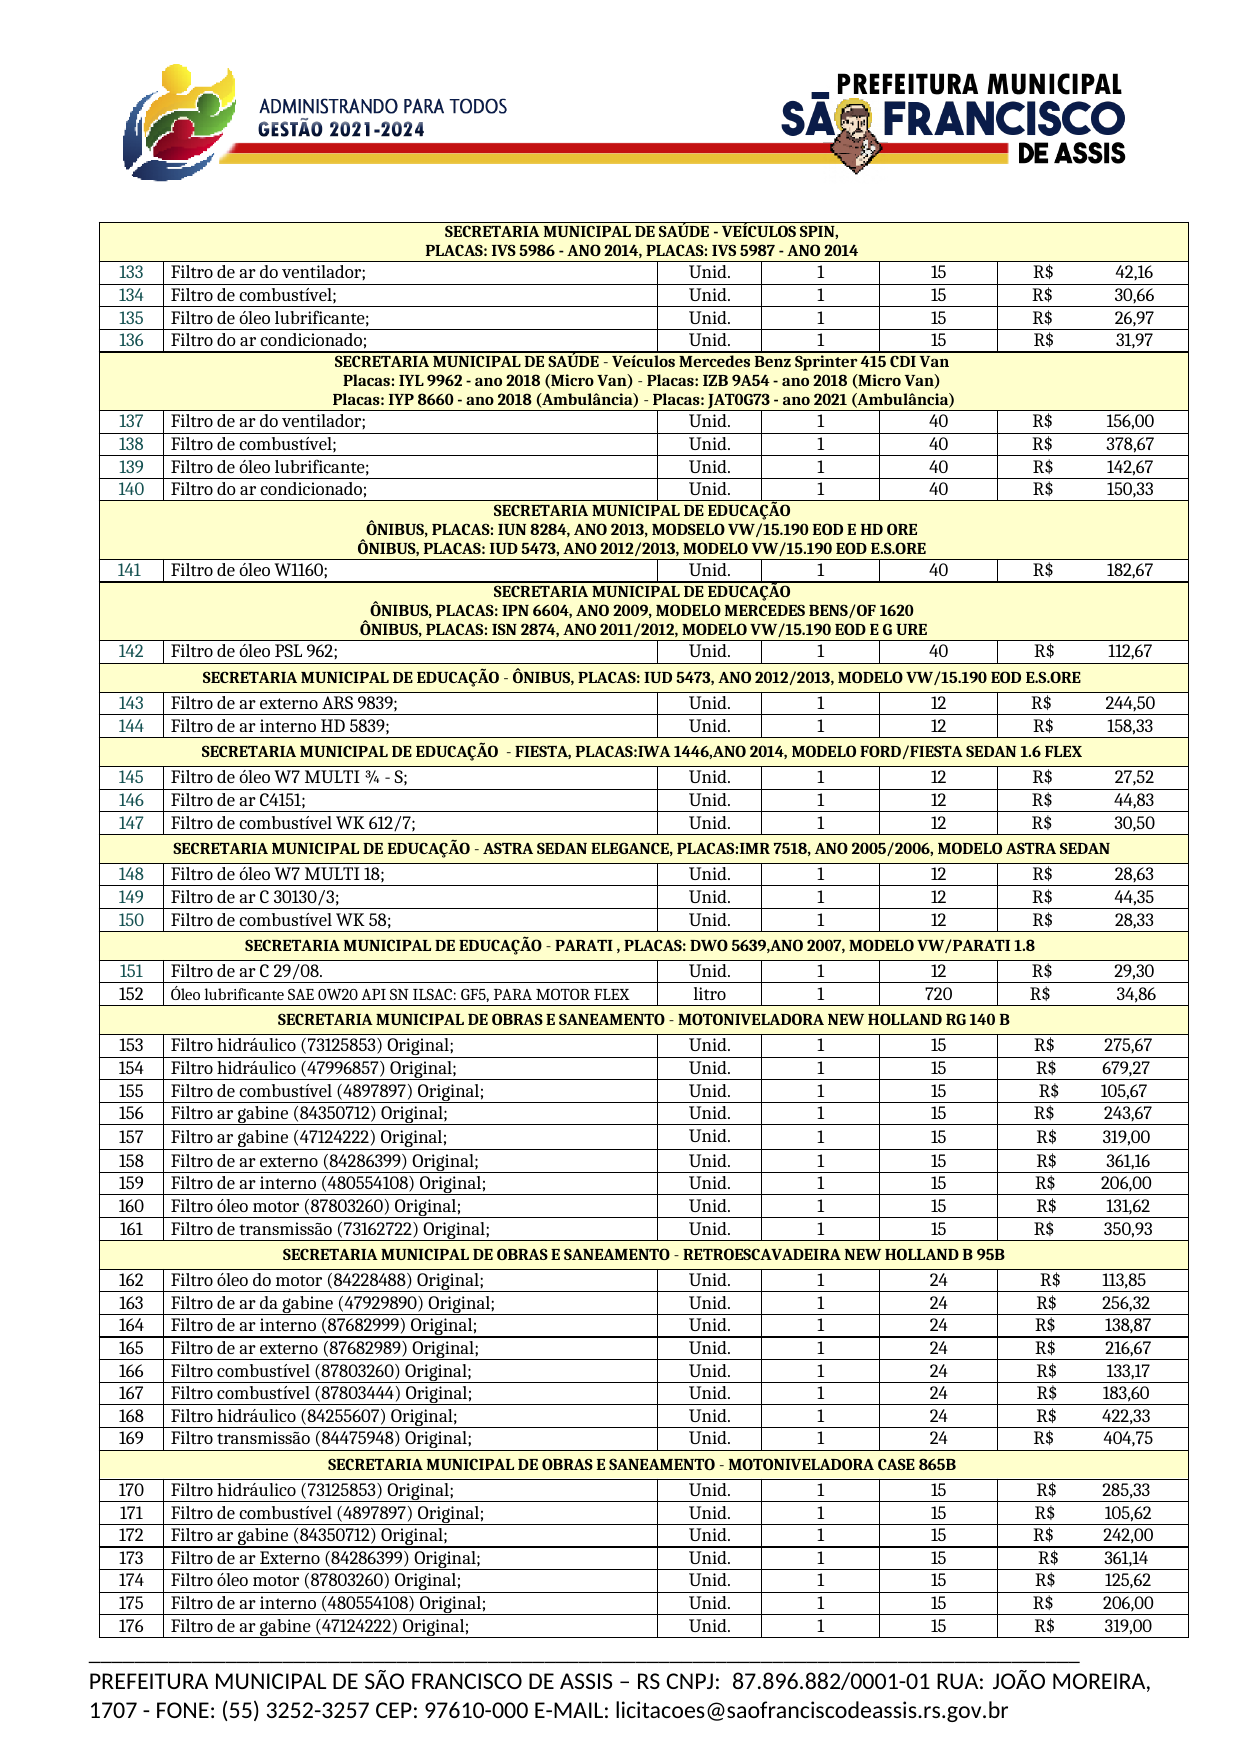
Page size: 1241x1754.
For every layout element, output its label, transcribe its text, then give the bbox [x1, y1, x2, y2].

table_cell 175 [100, 1593, 163, 1614]
table_cell 40 [880, 456, 997, 478]
table_cell [94, 284, 99, 306]
table_cell Unid. [658, 456, 761, 478]
table_cell 1 [762, 1218, 879, 1239]
table_cell 134 [100, 285, 163, 306]
table_cell 15 [880, 330, 997, 351]
table_cell 1 [762, 1103, 879, 1124]
table_cell 163 [100, 1292, 163, 1314]
table_cell 15 [880, 1615, 997, 1637]
table_cell Filtro de combustível; [164, 285, 657, 306]
table_cell R$ 105,62 [998, 1502, 1188, 1524]
table_cell SECRETARIA MUNICIPAL DE SAÚDE - Veículos Mercedes Benz Sprinter 415 CDI Van Placas: IYL 9962 - ano 2018 (Micro Van) - Placas: IZB 9A54 - ano 2018 (Micro Van) Placas: IYP 8660 - ano 2018 (Ambulância) - Placas: JAT0G73 - ano 2021 (Ambulância) [100, 353, 1188, 410]
table_cell Unid. [658, 961, 761, 982]
table_cell 171 [100, 1502, 163, 1524]
table_cell Filtro de combustível WK 612/7; [164, 812, 657, 834]
table_cell [94, 1359, 99, 1382]
table_cell 141 [100, 560, 163, 581]
table_cell SECRETARIA MUNICIPAL DE SAÚDE - VEÍCULOS SPIN, PLACAS: IVS 5986 - ANO 2014, PLACAS: IVS 5987 - ANO 2014 [100, 223, 1188, 261]
table_cell Unid. [658, 1195, 761, 1217]
table_cell [94, 410, 99, 432]
table_cell [94, 1524, 99, 1546]
table_cell [94, 1269, 99, 1291]
table_cell 1 [762, 641, 879, 663]
table_cell R$ 256,32 [998, 1292, 1188, 1314]
table_cell 12 [880, 886, 997, 908]
table_cell 24 [880, 1292, 997, 1314]
table_cell Filtro óleo motor (87803260) Original; [164, 1195, 657, 1217]
table_cell 1 [762, 1570, 879, 1592]
table_cell 1 [762, 1173, 879, 1194]
table_cell Filtro de óleo W1160; [164, 560, 657, 581]
table_cell 160 [100, 1195, 163, 1217]
table_cell Unid. [658, 1525, 761, 1546]
table_cell R$ 182,67 [998, 560, 1188, 581]
table_cell Unid. [658, 1502, 761, 1524]
table_cell 153 [100, 1035, 163, 1057]
table_cell R$ 31,97 [998, 330, 1188, 351]
table_cell Unid. [658, 1405, 761, 1427]
table_cell [94, 1314, 99, 1336]
table_cell [94, 737, 99, 766]
table_cell R$ 679,27 [998, 1058, 1188, 1079]
table_cell Óleo lubrificante SAE 0W20 API SN ILSAC: GF5, PARA MOTOR FLEX [164, 983, 657, 1005]
table_cell R$ 275,67 [998, 1035, 1188, 1057]
table_cell 142 [100, 641, 163, 663]
table_cell 135 [100, 307, 163, 329]
table_cell Filtro transmissão (84475948) Original; [164, 1428, 657, 1449]
table_cell [94, 1057, 99, 1079]
table_cell 165 [100, 1338, 163, 1359]
table_cell 1 [762, 983, 879, 1005]
table_cell [94, 885, 99, 908]
table_cell Unid. [658, 1593, 761, 1614]
table_cell 172 [100, 1525, 163, 1546]
table_cell 24 [880, 1338, 997, 1359]
table_cell 15 [880, 1150, 997, 1172]
table_cell 146 [100, 790, 163, 811]
table_cell [94, 960, 99, 982]
table_cell SECRETARIA MUNICIPAL DE EDUCAÇÃO - ASTRA SEDAN ELEGANCE, PLACAS:IMR 7518, ANO 2005/2006, MODELO ASTRA SEDAN [100, 835, 1188, 863]
table_cell R$ 34,86 [998, 983, 1188, 1005]
table_cell 150 [100, 909, 163, 931]
table_cell [94, 982, 99, 1005]
table_cell R$ 112,67 [998, 641, 1188, 663]
table_cell 1 [762, 1502, 879, 1524]
table_cell R$ 319,00 [998, 1615, 1188, 1637]
table_cell 15 [880, 1080, 997, 1102]
table_cell [94, 1034, 99, 1057]
table_cell 1 [762, 1270, 879, 1291]
table_cell Unid. [658, 1428, 761, 1449]
table_cell Unid. [658, 560, 761, 581]
table_cell 15 [880, 307, 997, 329]
table_cell 1 [762, 864, 879, 885]
table_cell 155 [100, 1080, 163, 1102]
table_cell R$ 44,83 [998, 790, 1188, 811]
table_cell R$ 422,33 [998, 1405, 1188, 1427]
table_cell 15 [880, 1125, 997, 1149]
table_cell [94, 863, 99, 885]
table_cell 158 [100, 1150, 163, 1172]
table_cell R$ 216,67 [998, 1338, 1188, 1359]
table_cell 168 [100, 1405, 163, 1427]
table_cell Unid. [658, 1570, 761, 1592]
table_cell 1 [762, 812, 879, 834]
table_cell 161 [100, 1218, 163, 1239]
table_cell [94, 789, 99, 811]
table_cell Filtro ar gabine (47124222) Original; [164, 1125, 657, 1149]
table_cell 12 [880, 909, 997, 931]
table_cell 137 [100, 411, 163, 432]
table_cell R$ 206,00 [998, 1173, 1188, 1194]
table_cell Filtro de óleo lubrificante; [164, 307, 657, 329]
table_cell [94, 1614, 99, 1637]
table_cell 1 [762, 715, 879, 737]
table_cell [94, 714, 99, 737]
table_cell [94, 1194, 99, 1217]
table_cell Filtro hidráulico (47996857) Original; [164, 1058, 657, 1079]
table_cell Filtro combustível (87803260) Original; [164, 1360, 657, 1382]
table_cell Unid. [658, 285, 761, 306]
table_cell 139 [100, 456, 163, 478]
table_cell litro [658, 983, 761, 1005]
table_cell 15 [880, 1525, 997, 1546]
table_cell Unid. [658, 1103, 761, 1124]
table_cell Unid. [658, 262, 761, 283]
table_cell 1 [762, 1338, 879, 1359]
table_cell 15 [880, 1218, 997, 1239]
table_cell 24 [880, 1270, 997, 1291]
table_cell [94, 261, 99, 283]
table_cell SECRETARIA MUNICIPAL DE OBRAS E SANEAMENTO - MOTONIVELADORA NEW HOLLAND RG 140 B [100, 1006, 1188, 1034]
table_cell 176 [100, 1615, 163, 1637]
table_cell 1 [762, 434, 879, 455]
table_cell Filtro de ar externo (84286399) Original; [164, 1150, 657, 1172]
table_cell [94, 1172, 99, 1194]
table_cell [94, 663, 99, 692]
table_cell Filtro de combustível (4897897) Original; [164, 1080, 657, 1102]
table_cell Unid. [658, 693, 761, 714]
table_cell 156 [100, 1103, 163, 1124]
table_cell R$ 319,00 [998, 1125, 1188, 1149]
table_cell Filtro hidráulico (84255607) Original; [164, 1405, 657, 1427]
table_cell 164 [100, 1315, 163, 1336]
table_cell 1 [762, 1615, 879, 1637]
table_cell Unid. [658, 1035, 761, 1057]
table_cell Unid. [658, 1383, 761, 1404]
table_cell 1 [762, 1405, 879, 1427]
table_cell Unid. [658, 1315, 761, 1336]
table_cell 1 [762, 961, 879, 982]
table_cell [94, 1336, 99, 1359]
table_cell [94, 1102, 99, 1124]
table_cell 1 [762, 1080, 879, 1102]
table_cell 40 [880, 641, 997, 663]
table_cell Unid. [658, 1360, 761, 1382]
table_cell Filtro de ar C 30130/3; [164, 886, 657, 908]
table_cell 143 [100, 693, 163, 714]
table_cell Filtro de ar C 29/08. [164, 961, 657, 982]
table_cell 15 [880, 1502, 997, 1524]
table_cell [94, 500, 99, 559]
table_cell 12 [880, 715, 997, 737]
table_cell 169 [100, 1428, 163, 1449]
table_cell 170 [100, 1480, 163, 1501]
table_cell 15 [880, 1103, 997, 1124]
table_cell 24 [880, 1405, 997, 1427]
table_cell Filtro de ar interno (87682999) Original; [164, 1315, 657, 1336]
table_cell 40 [880, 479, 997, 500]
table_cell 1 [762, 411, 879, 432]
table_cell Unid. [658, 1292, 761, 1314]
table_cell Filtro de ar externo (87682989) Original; [164, 1338, 657, 1359]
table_cell [94, 640, 99, 663]
table_cell [94, 1427, 99, 1449]
table_cell R$ 242,00 [998, 1525, 1188, 1546]
table_cell R$ 183,60 [998, 1383, 1188, 1404]
table_cell Filtro ar gabine (84350712) Original; [164, 1103, 657, 1124]
table_cell 15 [880, 285, 997, 306]
table_cell Filtro de combustível WK 58; [164, 909, 657, 931]
table_cell SECRETARIA MUNICIPAL DE EDUCAÇÃO - FIESTA, PLACAS:IWA 1446,ANO 2014, MODELO FORD/FIESTA SEDAN 1.6 FLEX [100, 738, 1188, 766]
table_cell 1 [762, 1525, 879, 1546]
table_cell 12 [880, 812, 997, 834]
table_cell 152 [100, 983, 163, 1005]
table_cell [94, 1005, 99, 1034]
table_cell 40 [880, 411, 997, 432]
table_cell Filtro de ar interno HD 5839; [164, 715, 657, 737]
table_cell 1 [762, 285, 879, 306]
table_cell Filtro de ar interno (480554108) Original; [164, 1173, 657, 1194]
table_cell [94, 478, 99, 500]
table_cell Unid. [658, 1058, 761, 1079]
table_cell 1 [762, 560, 879, 581]
table_cell 24 [880, 1428, 997, 1449]
table_cell R$ 142,67 [998, 456, 1188, 478]
table_cell [94, 1592, 99, 1614]
table_cell R$ 44,35 [998, 886, 1188, 908]
table_cell Unid. [658, 864, 761, 885]
table_cell R$ 105,67 [998, 1080, 1188, 1102]
table_cell [94, 559, 99, 581]
table_cell Unid. [658, 479, 761, 500]
table_cell 15 [880, 1548, 997, 1569]
table_cell Filtro de transmissão (73162722) Original; [164, 1218, 657, 1239]
table_cell 1 [762, 1292, 879, 1314]
table_cell 1 [762, 456, 879, 478]
table_cell Filtro do ar condicionado; [164, 330, 657, 351]
table_cell Unid. [658, 411, 761, 432]
table_cell Filtro do ar condicionado; [164, 479, 657, 500]
table_cell Filtro de ar externo ARS 9839; [164, 693, 657, 714]
table_cell 15 [880, 1058, 997, 1079]
table_cell 162 [100, 1270, 163, 1291]
table_cell 138 [100, 434, 163, 455]
table_cell 1 [762, 307, 879, 329]
table_cell [94, 581, 99, 640]
table_cell 1 [762, 886, 879, 908]
table_cell 151 [100, 961, 163, 982]
table_cell 167 [100, 1383, 163, 1404]
table_cell 1 [762, 1125, 879, 1149]
table_cell 1 [762, 1480, 879, 1501]
table_cell R$ 361,14 [998, 1548, 1188, 1569]
table_cell 12 [880, 693, 997, 714]
table_cell [94, 1450, 99, 1478]
table_cell [94, 351, 99, 410]
table_cell Unid. [658, 1480, 761, 1501]
table_cell [94, 222, 99, 261]
table_cell R$ 27,52 [998, 767, 1188, 788]
table_cell [94, 1546, 99, 1569]
table_cell Filtro de óleo lubrificante; [164, 456, 657, 478]
table_cell Filtro de ar interno (480554108) Original; [164, 1593, 657, 1614]
table_cell 12 [880, 790, 997, 811]
table_cell Filtro de óleo W7 MULTI 18; [164, 864, 657, 885]
table_cell Filtro hidráulico (73125853) Original; [164, 1035, 657, 1057]
table_cell 1 [762, 1315, 879, 1336]
table_cell [94, 931, 99, 960]
table_cell [94, 1479, 99, 1501]
table_cell Unid. [658, 1615, 761, 1637]
table_cell [94, 1079, 99, 1102]
table_cell 12 [880, 961, 997, 982]
table_cell R$ 285,33 [998, 1480, 1188, 1501]
table_cell [94, 1149, 99, 1172]
table_cell [94, 455, 99, 478]
table_cell SECRETARIA MUNICIPAL DE EDUCAÇÃO - ÔNIBUS, PLACAS: IUD 5473, ANO 2012/2013, MODELO VW/15.190 EOD E.S.ORE [100, 664, 1188, 692]
table_cell 40 [880, 434, 997, 455]
table_cell R$ 113,85 [998, 1270, 1188, 1291]
table_cell Filtro de óleo PSL 962; [164, 641, 657, 663]
table_cell 173 [100, 1548, 163, 1569]
table_cell Unid. [658, 1338, 761, 1359]
table_cell Filtro de ar gabine (47124222) Original; [164, 1615, 657, 1637]
table_cell R$ 206,00 [998, 1593, 1188, 1614]
table_cell 145 [100, 767, 163, 788]
table_cell R$ 30,66 [998, 285, 1188, 306]
table_cell [94, 1291, 99, 1314]
table_cell Filtro de ar do ventilador; [164, 262, 657, 283]
table_cell 1 [762, 262, 879, 283]
table_cell SECRETARIA MUNICIPAL DE OBRAS E SANEAMENTO - RETROESCAVADEIRA NEW HOLLAND B 95B [100, 1241, 1188, 1269]
table_cell R$ 26,97 [998, 307, 1188, 329]
table_cell 149 [100, 886, 163, 908]
table_cell Unid. [658, 1173, 761, 1194]
table_cell Filtro de óleo W7 MULTI ¾ - S; [164, 767, 657, 788]
table_cell Unid. [658, 767, 761, 788]
table_cell SECRETARIA MUNICIPAL DE EDUCAÇÃO - PARATI , PLACAS: DWO 5639,ANO 2007, MODELO VW/PARATI 1.8 [100, 932, 1188, 960]
table_cell [94, 306, 99, 329]
table_cell 174 [100, 1570, 163, 1592]
table_cell R$ 244,50 [998, 693, 1188, 714]
table_cell 1 [762, 790, 879, 811]
table_cell Unid. [658, 1270, 761, 1291]
table_cell [94, 1124, 99, 1149]
table_cell R$ 29,30 [998, 961, 1188, 982]
table_cell 1 [762, 767, 879, 788]
table_cell 159 [100, 1173, 163, 1194]
table_cell 24 [880, 1360, 997, 1382]
table_cell 1 [762, 1150, 879, 1172]
table_cell SECRETARIA MUNICIPAL DE OBRAS E SANEAMENTO - MOTONIVELADORA CASE 865B [100, 1451, 1188, 1478]
table_cell Unid. [658, 886, 761, 908]
table_cell [94, 1382, 99, 1404]
table_cell SECRETARIA MUNICIPAL DE EDUCAÇÃO ÔNIBUS, PLACAS: IUN 8284, ANO 2013, MODSELO VW/15.190 EOD E HD ORE ÔNIBUS, PLACAS: IUD 5473, ANO 2012/2013, MODELO VW/15.190 EOD E.S.ORE [100, 501, 1188, 559]
table_cell 1 [762, 693, 879, 714]
table_cell R$ 243,67 [998, 1103, 1188, 1124]
table_cell 15 [880, 1480, 997, 1501]
table_cell Unid. [658, 1125, 761, 1149]
table_cell R$ 133,17 [998, 1360, 1188, 1382]
table_cell R$ 42,16 [998, 262, 1188, 283]
table_cell 15 [880, 1173, 997, 1194]
table_cell 1 [762, 1360, 879, 1382]
table_cell Unid. [658, 1150, 761, 1172]
table_cell Unid. [658, 1218, 761, 1239]
table_cell [94, 908, 99, 931]
table_cell R$ 404,75 [998, 1428, 1188, 1449]
table_cell [94, 692, 99, 714]
table_cell R$ 158,33 [998, 715, 1188, 737]
table_cell SECRETARIA MUNICIPAL DE EDUCAÇÃO ÔNIBUS, PLACAS: IPN 6604, ANO 2009, MODELO MERCEDES BENS/OF 1620 ÔNIBUS, PLACAS: ISN 2874, ANO 2011/2012, MODELO VW/15.190 EOD E G URE [100, 583, 1188, 640]
table_cell [94, 1240, 99, 1269]
table_cell Unid. [658, 434, 761, 455]
table_cell Unid. [658, 909, 761, 931]
table_cell 154 [100, 1058, 163, 1079]
table_cell 15 [880, 1195, 997, 1217]
table_cell Unid. [658, 1080, 761, 1102]
table_cell 147 [100, 812, 163, 834]
table_cell Filtro ar gabine (84350712) Original; [164, 1525, 657, 1546]
table_cell 15 [880, 1035, 997, 1057]
table_cell [94, 1217, 99, 1239]
table_cell 1 [762, 909, 879, 931]
table_cell 15 [880, 262, 997, 283]
table_cell [94, 1501, 99, 1524]
table_cell 1 [762, 1058, 879, 1079]
table_cell [94, 1404, 99, 1427]
table_cell R$ 156,00 [998, 411, 1188, 432]
table_cell Unid. [658, 1548, 761, 1569]
table_cell 40 [880, 560, 997, 581]
table_cell 1 [762, 1195, 879, 1217]
table_cell 1 [762, 330, 879, 351]
table_cell Unid. [658, 715, 761, 737]
table_cell R$ 125,62 [998, 1570, 1188, 1592]
table_cell [94, 811, 99, 834]
table_cell Unid. [658, 307, 761, 329]
table_cell Filtro combustível (87803444) Original; [164, 1383, 657, 1404]
table_cell R$ 350,93 [998, 1218, 1188, 1239]
table_cell 148 [100, 864, 163, 885]
table_cell 1 [762, 479, 879, 500]
table_cell 12 [880, 767, 997, 788]
table_cell 24 [880, 1383, 997, 1404]
table_cell Unid. [658, 330, 761, 351]
table_cell Filtro óleo motor (87803260) Original; [164, 1570, 657, 1592]
table_cell 157 [100, 1125, 163, 1149]
table_cell [94, 766, 99, 788]
table_cell Unid. [658, 812, 761, 834]
table_cell Filtro hidráulico (73125853) Original; [164, 1480, 657, 1501]
table_cell Filtro de ar C4151; [164, 790, 657, 811]
table_cell 166 [100, 1360, 163, 1382]
table_cell Unid. [658, 641, 761, 663]
table_cell Unid. [658, 790, 761, 811]
table_cell [94, 329, 99, 351]
table_cell R$ 378,67 [998, 434, 1188, 455]
table_cell [94, 834, 99, 863]
table_cell R$ 28,63 [998, 864, 1188, 885]
table_cell R$ 138,87 [998, 1315, 1188, 1336]
table_cell R$ 30,50 [998, 812, 1188, 834]
table_cell 1 [762, 1035, 879, 1057]
table_cell 15 [880, 1570, 997, 1592]
table_cell 1 [762, 1593, 879, 1614]
table_cell Filtro de ar do ventilador; [164, 411, 657, 432]
table_cell 136 [100, 330, 163, 351]
table_cell 1 [762, 1383, 879, 1404]
table_cell Filtro de combustível; [164, 434, 657, 455]
table_cell [94, 433, 99, 455]
table_cell Filtro de combustível (4897897) Original; [164, 1502, 657, 1524]
table_cell 1 [762, 1548, 879, 1569]
table_cell Filtro de ar Externo (84286399) Original; [164, 1548, 657, 1569]
table_cell 15 [880, 1593, 997, 1614]
table_cell 1 [762, 1428, 879, 1449]
table_cell 133 [100, 262, 163, 283]
table_cell R$ 150,33 [998, 479, 1188, 500]
table_cell [94, 1569, 99, 1592]
table_cell 12 [880, 864, 997, 885]
table_cell Filtro óleo do motor (84228488) Original; [164, 1270, 657, 1291]
table_cell 140 [100, 479, 163, 500]
table_cell R$ 131,62 [998, 1195, 1188, 1217]
table_cell 720 [880, 983, 997, 1005]
table_cell R$ 361,16 [998, 1150, 1188, 1172]
table_cell 24 [880, 1315, 997, 1336]
table_cell Filtro de ar da gabine (47929890) Original; [164, 1292, 657, 1314]
table_cell 144 [100, 715, 163, 737]
table_cell R$ 28,33 [998, 909, 1188, 931]
